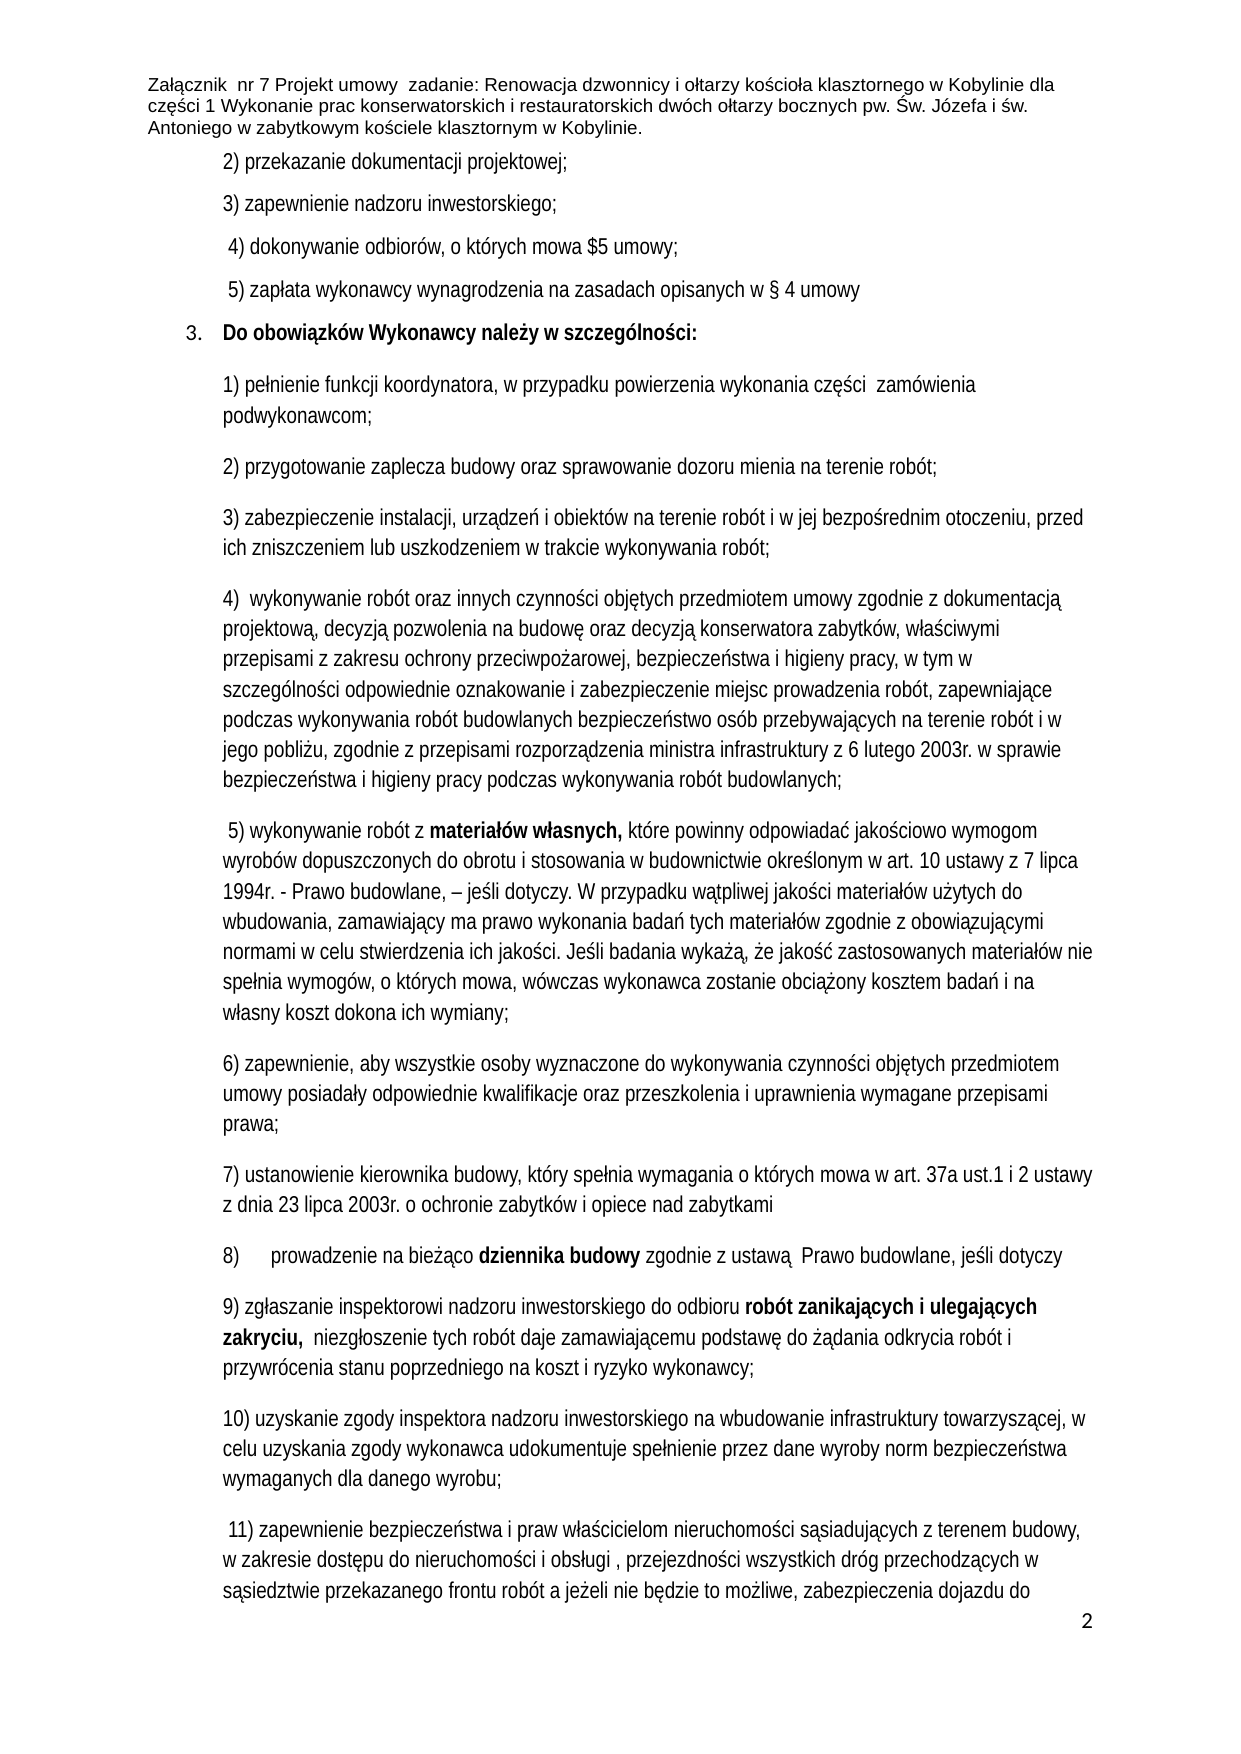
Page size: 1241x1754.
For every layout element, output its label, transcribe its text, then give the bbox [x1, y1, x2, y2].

text 6) zapewnienie, aby wszystkie osoby wyznaczone do wykonywania czynności objętych przedmiotem umowy posiadały odpowiednie kwalifikacje oraz przeszkolenia i uprawnienia wymagane przepisami prawa; [223, 1049, 1093, 1136]
text 2) przygotowanie zaplecza budowy oraz sprawowanie dozoru mienia na terenie robót; [223, 453, 1093, 479]
text 11) zapewnienie bezpieczeństwa i praw właścicielom nieruchomości sąsiadujących z terenem budowy, w zakresie dostępu do nieruchomości i obsługi , przejezdności wszystkich dróg przechodzących w sąsiedztwie przekazanego frontu robót a jeżeli nie będzie to możliwe, zabezpieczenia dojazdu do [223, 1516, 1093, 1603]
list Do obowiązków Wykonawcy należy w szczególności: [185, 318, 1093, 346]
text 1) pełnienie funkcji koordynatora, w przypadku powierzenia wykonania części zamówienia podwykonawcom; [223, 371, 1093, 428]
text 7) ustanowienie kierownika budowy, który spełnia wymagania o których mowa w art. 37a ust.1 i 2 ustawy z dnia 23 lipca 2003r. o ochronie zabytków i opiece nad zabytkami [223, 1161, 1093, 1218]
text 4) dokonywanie odbiorów, o których mowa $5 umowy; [223, 233, 1093, 259]
text 2) przekazanie dokumentacji projektowej; [223, 148, 1093, 174]
text 5) wykonywanie robót z materiałów własnych, które powinny odpowiadać jakościowo wymogom wyrobów dopuszczonych do obrotu i stosowania w budownictwie określonym w art. 10 ustawy z 7 lipca 1994r. - Prawo budowlane, – jeśli dotyczy. W przypadku wątpliwej jakości materiałów użytych do wbudowania, zamawiający ma prawo wykonania badań tych materiałów zgodnie z obowiązującymi normami w celu stwierdzenia ich jakości. Jeśli badania wykażą, że jakość zastosowanych materiałów nie spełnia wymogów, o których mowa, wówczas wykonawca zostanie obciążony kosztem badań i na własny koszt dokona ich wymiany; [223, 817, 1093, 1025]
text 8) prowadzenie na bieżąco dziennika budowy zgodnie z ustawą Prawo budowlane, jeśli dotyczy [223, 1242, 1093, 1269]
text 3) zabezpieczenie instalacji, urządzeń i obiektów na terenie robót i w jej bezpośrednim otoczeniu, przed ich zniszczeniem lub uszkodzeniem w trakcie wykonywania robót; [223, 504, 1093, 560]
text 10) uzyskanie zgody inspektora nadzoru inwestorskiego na wbudowanie infrastruktury towarzyszącej, w celu uzyskania zgody wykonawca udokumentuje spełnienie przez dane wyroby norm bezpieczeństwa wymaganych dla danego wyrobu; [223, 1405, 1093, 1492]
text 9) zgłaszanie inspektorowi nadzoru inwestorskiego do odbioru robót zanikających i ulegających zakryciu, niezgłoszenie tych robót daje zamawiającemu podstawę do żądania odkrycia robót i przywrócenia stanu poprzedniego na koszt i ryzyko wykonawcy; [223, 1293, 1093, 1380]
text 3) zapewnienie nadzoru inwestorskiego; [223, 190, 1093, 217]
text 5) zapłata wykonawcy wynagrodzenia na zasadach opisanych w § 4 umowy [223, 276, 1093, 302]
text 4) wykonywanie robót oraz innych czynności objętych przedmiotem umowy zgodnie z dokumentacją projektową, decyzją pozwolenia na budowę oraz decyzją konserwatora zabytków, właściwymi przepisami z zakresu ochrony przeciwpożarowej, bezpieczeństwa i higieny pracy, w tym w szczególności odpowiednie oznakowanie i zabezpieczenie miejsc prowadzenia robót, zapewniające podczas wykonywania robót budowlanych bezpieczeństwo osób przebywających na terenie robót i w jego pobliżu, zgodnie z przepisami rozporządzenia ministra infrastruktury z 6 lutego 2003r. w sprawie bezpieczeństwa i higieny pracy podczas wykonywania robót budowlanych; [223, 585, 1093, 793]
